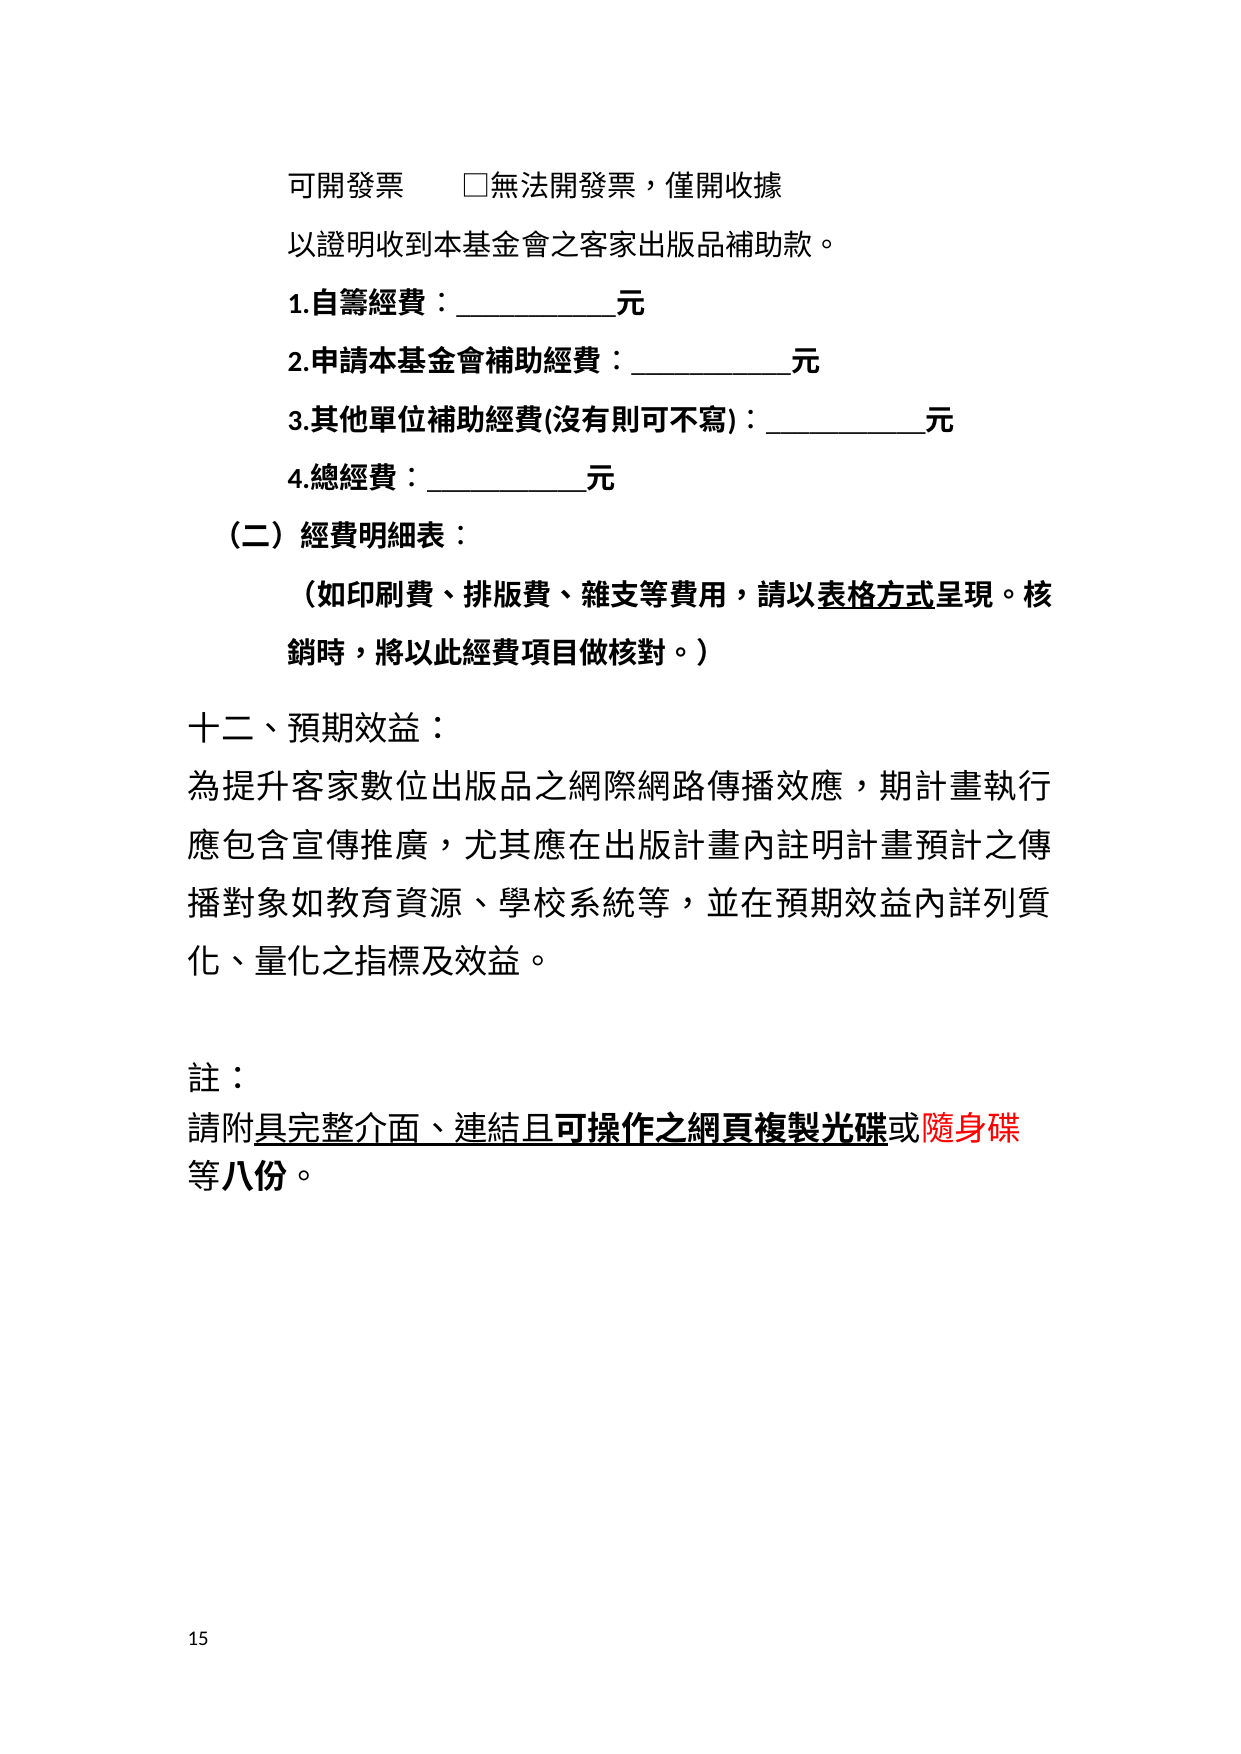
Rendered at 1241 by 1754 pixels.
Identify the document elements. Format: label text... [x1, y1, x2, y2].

text 請附具完整介面、連結且可操作之網頁複製光碟或隨身碟等八份。 [187, 1102, 1053, 1198]
text 4.總經費：___________元 [287, 442, 1053, 500]
text （如印刷費、排版費、雜支等費用，請以表格方式呈現。核銷時，將以此經費項目做核對。） [287, 558, 1053, 675]
text （二）經費明細表： [212, 500, 1053, 558]
text 以證明收到本基金會之客家出版品補助款。 [287, 208, 1053, 267]
text 可開發票 □無法開發票，僅開收據 [287, 150, 1053, 208]
text 註： [187, 1044, 1053, 1102]
text 3.其他單位補助經費(沒有則可不寫)：___________元 [287, 383, 1053, 442]
text 2.申請本基金會補助經費：___________元 [287, 325, 1053, 383]
text 十二、預期效益： [187, 694, 1053, 752]
text 1.自籌經費：___________元 [287, 267, 1053, 325]
text 為提升客家數位出版品之網際網路傳播效應，期計畫執行應包含宣傳推廣，尤其應在出版計畫內註明計畫預計之傳播對象如教育資源、學校系統等，並在預期效益內詳列質化、量化之指標及效益。 [187, 752, 1053, 985]
